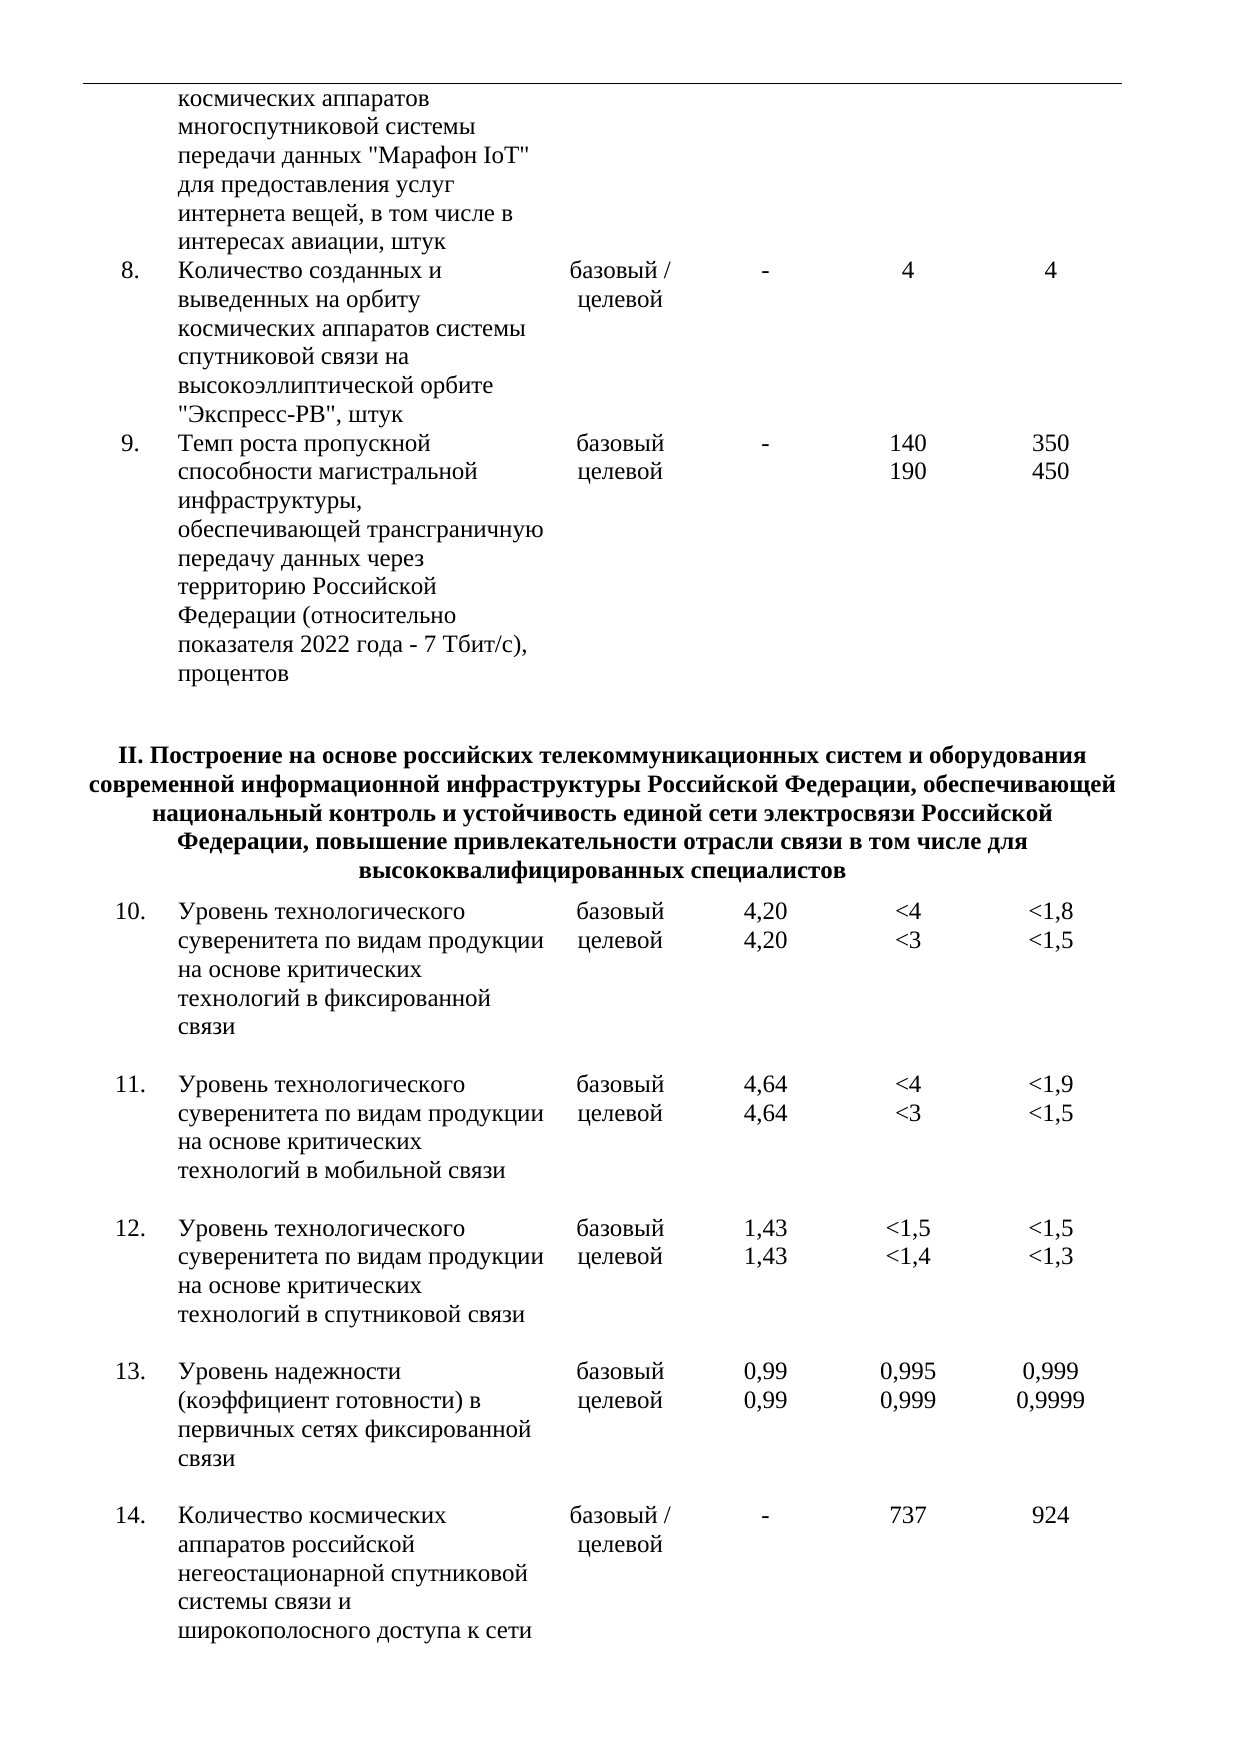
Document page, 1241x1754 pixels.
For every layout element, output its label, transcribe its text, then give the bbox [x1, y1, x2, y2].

table_cell 12. [83, 1213, 178, 1241]
table_cell - [694, 255, 837, 428]
table_cell космических аппаратов многоспутниковой системы передачи данных "Марафон IoT" для предоставления услуг интернета вещей, в том числе в интересах авиации, штук [178, 84, 546, 255]
table_cell <1,4 [837, 1241, 979, 1356]
table_cell - [694, 428, 837, 456]
table_cell 450 [979, 456, 1122, 715]
table_cell Количество созданных и выведенных на орбиту космических аппаратов системы спутниковой связи на высокоэллиптической орбите "Экспресс-РВ", штук [178, 255, 546, 428]
table_cell <1,5 [837, 1213, 979, 1241]
table_cell базовый [546, 428, 694, 456]
table_cell 0,995 [837, 1356, 979, 1385]
table_cell <1,5 [979, 925, 1122, 1069]
table_cell [83, 84, 178, 255]
table_cell Темп роста пропускной способности магистральной инфраструктуры, обеспечивающей трансграничную передачу данных через территорию Российской Федерации (относительно показателя 2022 года - 7 Тбит/с), процентов [178, 428, 546, 715]
table_cell <1,8 [979, 896, 1122, 925]
table_cell 10. [83, 896, 178, 925]
table_cell <1,3 [979, 1241, 1122, 1356]
table_cell [694, 456, 837, 715]
table_cell [837, 84, 979, 255]
table_cell 4,20 [694, 925, 837, 1069]
table_cell [979, 84, 1122, 255]
table_cell 11. [83, 1069, 178, 1098]
table_cell 13. [83, 1356, 178, 1385]
table_cell базовый / целевой [546, 255, 694, 428]
table_cell целевой [546, 1098, 694, 1213]
table_cell - [694, 84, 837, 255]
table_cell 0,99 [694, 1356, 837, 1385]
table_cell Количество космических аппаратов российской негеостационарной спутниковой системы связи и широкополосного доступа к сети [178, 1500, 546, 1644]
table_cell <3 [837, 925, 979, 1069]
table_cell 9. [83, 428, 178, 456]
table_cell Уровень надежности (коэффициент готовности) в первичных сетях фиксированной связи [178, 1356, 546, 1500]
table_cell 737 [837, 1500, 979, 1644]
table_cell 4,64 [694, 1069, 837, 1098]
table_cell 4 [979, 255, 1122, 428]
table_cell целевой [546, 1385, 694, 1500]
table_cell целевой [546, 925, 694, 1069]
table_cell [83, 1241, 178, 1356]
table_cell 0,99 [694, 1385, 837, 1500]
table_cell целевой [546, 456, 694, 715]
table_cell базовый [546, 1356, 694, 1385]
table_cell - [694, 1500, 837, 1644]
table_cell 0,999 [837, 1385, 979, 1500]
table_cell 4 [837, 255, 979, 428]
table_cell 14. [83, 1500, 178, 1644]
table_cell [83, 925, 178, 1069]
table_cell 350 [979, 428, 1122, 456]
table_cell базовый / целевой [546, 1500, 694, 1644]
table_cell базовый [546, 896, 694, 925]
table_cell 140 [837, 428, 979, 456]
table_cell 4,64 [694, 1098, 837, 1213]
table_cell 0,9999 [979, 1385, 1122, 1500]
table_cell [83, 456, 178, 715]
table_cell <1,9 [979, 1069, 1122, 1098]
table_cell [546, 84, 694, 255]
table_cell 1,43 [694, 1241, 837, 1356]
table_cell базовый [546, 1069, 694, 1098]
table_cell Уровень технологического суверенитета по видам продукции на основе критических технологий в фиксированной связи [178, 896, 546, 1069]
table_cell [83, 1385, 178, 1500]
table_cell II. Построение на основе российских телекоммуникационных систем и оборудования современной информационной инфраструктуры Российской Федерации, обеспечивающей национальный контроль и устойчивость единой сети электросвязи Российской Федерации, повышение привлекательности отрасли связи в том числе для высококвалифицированных специалистов [83, 715, 1122, 896]
table_cell 1,43 [694, 1213, 837, 1241]
table_cell Уровень технологического суверенитета по видам продукции на основе критических технологий в мобильной связи [178, 1069, 546, 1213]
table_cell 0,999 [979, 1356, 1122, 1385]
table_cell целевой [546, 1241, 694, 1356]
table_cell <4 [837, 1069, 979, 1098]
table_cell 924 [979, 1500, 1122, 1644]
table_cell <1,5 [979, 1098, 1122, 1213]
table_cell 4,20 [694, 896, 837, 925]
table_cell Уровень технологического суверенитета по видам продукции на основе критических технологий в спутниковой связи [178, 1213, 546, 1356]
table_cell <1,5 [979, 1213, 1122, 1241]
table_cell 190 [837, 456, 979, 715]
table_cell <4 [837, 896, 979, 925]
table_cell [83, 1098, 178, 1213]
table_cell <3 [837, 1098, 979, 1213]
table_cell 8. [83, 255, 178, 428]
table_cell базовый [546, 1213, 694, 1241]
